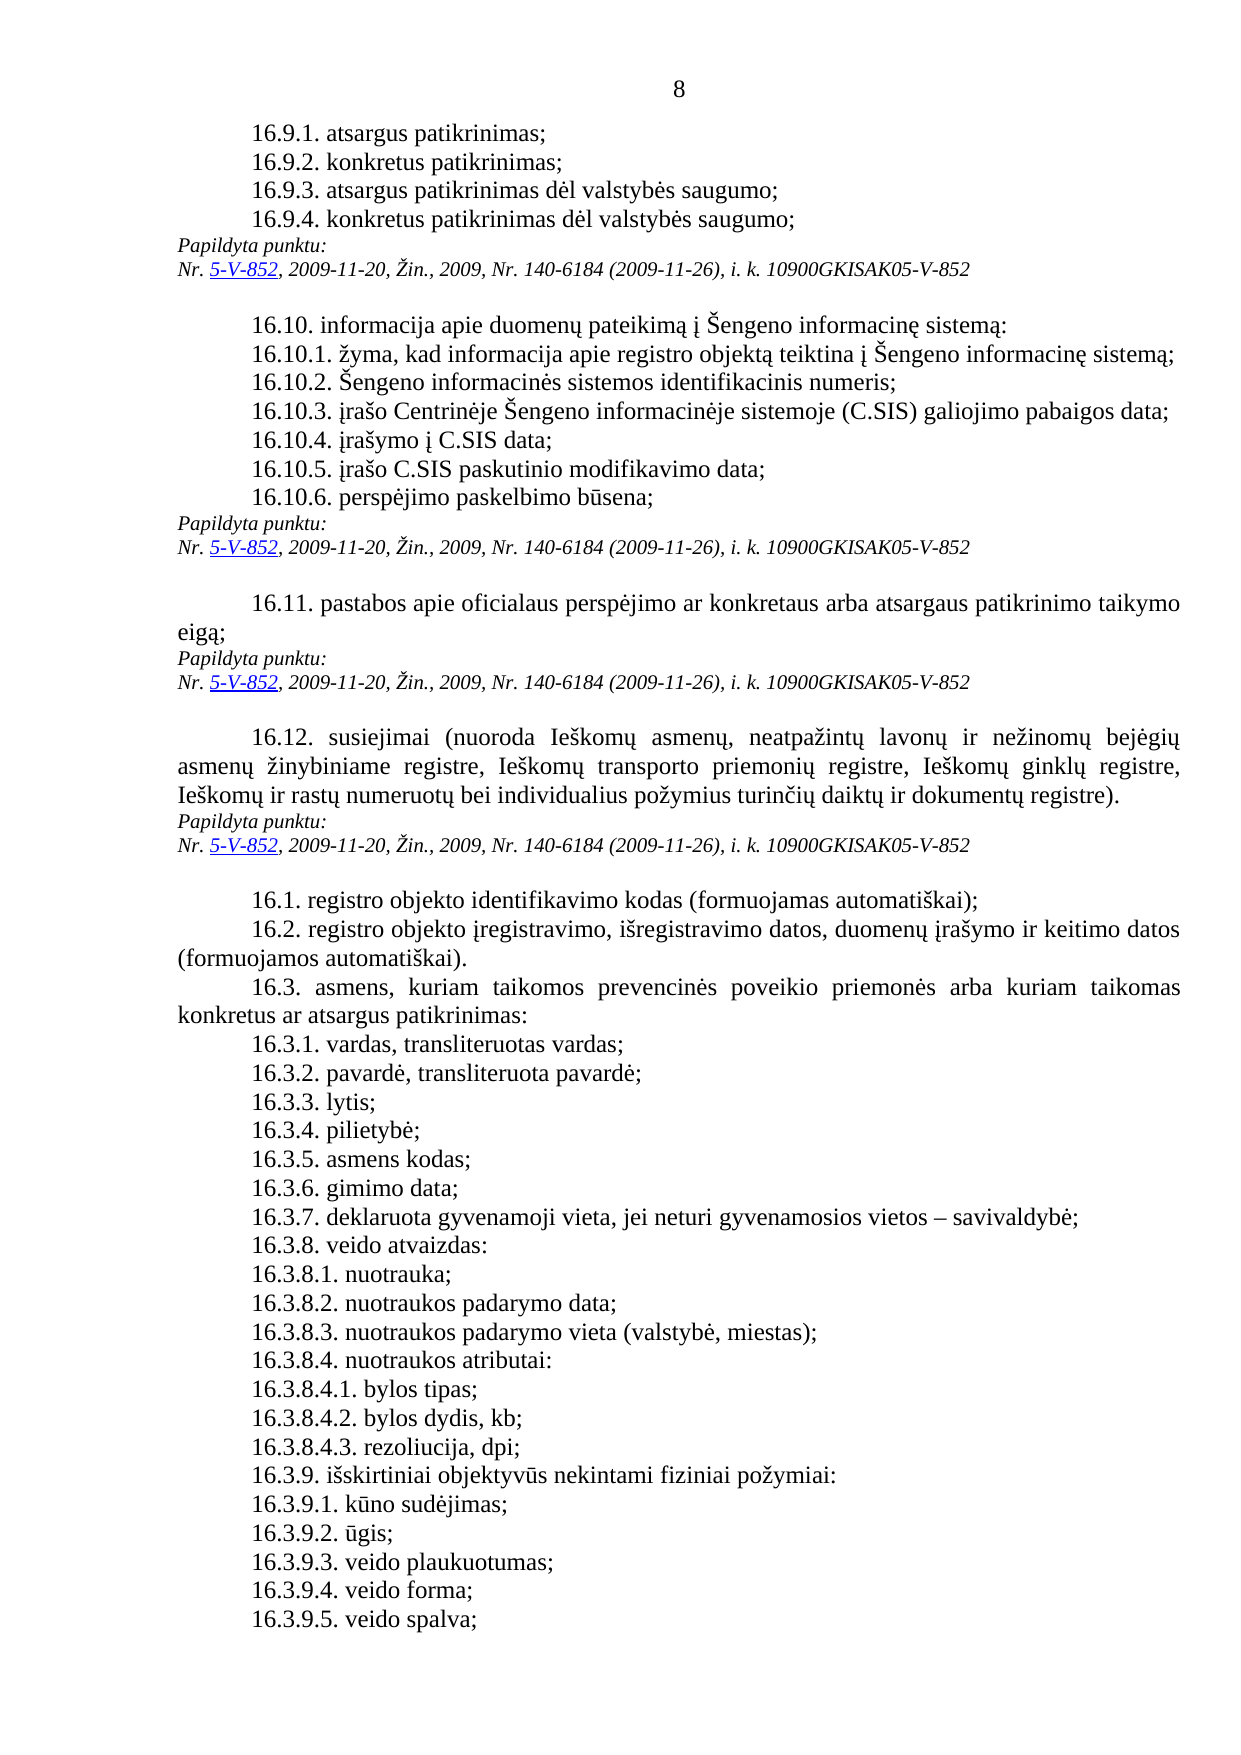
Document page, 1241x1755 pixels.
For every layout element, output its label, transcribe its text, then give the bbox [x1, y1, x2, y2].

text 16.3.2. pavardė, transliteruota pavardė; [177, 1058, 1181, 1087]
text 16.3.9.4. veido forma; [177, 1576, 1181, 1604]
text 16.3.5. asmens kodas; [177, 1144, 1181, 1173]
text Papildyta punktu: [177, 809, 1181, 833]
text Nr. 5-V-852, 2009-11-20, Žin., 2009, Nr. 140-6184 (2009-11-26), i. k. 10900GKISAK05-V-852 [177, 535, 1181, 559]
text 16.9.1. atsargus patikrinimas; [177, 118, 1181, 147]
text 16.10.2. Šengeno informacinės sistemos identifikacinis numeris; [177, 367, 1181, 396]
text 16.3.9.3. veido plaukuotumas; [177, 1547, 1181, 1576]
text 16.3.8.4.3. rezoliucija, dpi; [177, 1432, 1181, 1461]
text 16.3.8.2. nuotraukos padarymo data; [177, 1288, 1181, 1317]
text 16.10.3. įrašo Centrinėje Šengeno informacinėje sistemoje (C.SIS) galiojimo pabaigos data; [177, 396, 1181, 425]
text 16.12. susiejimai (nuoroda Ieškomų asmenų, neatpažintų lavonų ir nežinomų bejėgių asmenų žinybiniame registre, Ieškomų transporto priemonių registre, Ieškomų ginklų registre, Ieškomų ir rastų numeruotų bei individualius požymius turinčių daiktų ir dokumentų registre). [177, 722, 1181, 809]
text 16.2. registro objekto įregistravimo, išregistravimo datos, duomenų įrašymo ir keitimo datos (formuojamos automatiškai). [177, 914, 1181, 972]
text 16.3.6. gimimo data; [177, 1173, 1181, 1202]
text Nr. 5-V-852, 2009-11-20, Žin., 2009, Nr. 140-6184 (2009-11-26), i. k. 10900GKISAK05-V-852 [177, 833, 1181, 857]
text 16.10. informacija apie duomenų pateikimą į Šengeno informacinę sistemą: [177, 310, 1181, 339]
text 16.10.6. perspėjimo paskelbimo būsena; [177, 482, 1181, 511]
text 16.3.1. vardas, transliteruotas vardas; [177, 1029, 1181, 1058]
text 16.3.9.1. kūno sudėjimas; [177, 1489, 1181, 1518]
text 16.3.8.4.1. bylos tipas; [177, 1374, 1181, 1403]
text 16.11. pastabos apie oficialaus perspėjimo ar konkretaus arba atsargaus patikrinimo taikymo eigą; [177, 588, 1181, 646]
text 16.10.1. žyma, kad informacija apie registro objektą teiktina į Šengeno informacinę sistemą; [177, 339, 1181, 367]
text 16.3.9.2. ūgis; [177, 1518, 1181, 1547]
text 16.3.9. išskirtiniai objektyvūs nekintami fiziniai požymiai: [177, 1461, 1181, 1489]
text 16.3.9.5. veido spalva; [177, 1604, 1181, 1633]
text 16.9.4. konkretus patikrinimas dėl valstybės saugumo; [177, 204, 1181, 233]
text 16.10.5. įrašo C.SIS paskutinio modifikavimo data; [177, 454, 1181, 482]
text 16.9.3. atsargus patikrinimas dėl valstybės saugumo; [177, 176, 1181, 204]
text 16.1. registro objekto identifikavimo kodas (formuojamas automatiškai); [177, 886, 1181, 914]
text 16.3.8. veido atvaizdas: [177, 1231, 1181, 1259]
text 16.3.4. pilietybė; [177, 1116, 1181, 1144]
text 16.3.3. lytis; [177, 1087, 1181, 1116]
text 16.10.4. įrašymo į C.SIS data; [177, 425, 1181, 454]
text 16.3.8.4.2. bylos dydis, kb; [177, 1403, 1181, 1432]
text Papildyta punktu: [177, 511, 1181, 535]
text 16.9.2. konkretus patikrinimas; [177, 147, 1181, 176]
text 16.3.8.4. nuotraukos atributai: [177, 1346, 1181, 1374]
text Papildyta punktu: [177, 233, 1181, 257]
text Papildyta punktu: [177, 646, 1181, 670]
text 16.3.8.1. nuotrauka; [177, 1259, 1181, 1288]
text 16.3.8.3. nuotraukos padarymo vieta (valstybė, miestas); [177, 1317, 1181, 1346]
text Nr. 5-V-852, 2009-11-20, Žin., 2009, Nr. 140-6184 (2009-11-26), i. k. 10900GKISAK05-V-852 [177, 257, 1181, 281]
text Nr. 5-V-852, 2009-11-20, Žin., 2009, Nr. 140-6184 (2009-11-26), i. k. 10900GKISAK05-V-852 [177, 670, 1181, 694]
text 16.3.7. deklaruota gyvenamoji vieta, jei neturi gyvenamosios vietos – savivaldybė; [177, 1202, 1181, 1231]
text 16.3. asmens, kuriam taikomos prevencinės poveikio priemonės arba kuriam taikomas konkretus ar atsargus patikrinimas: [177, 972, 1181, 1029]
